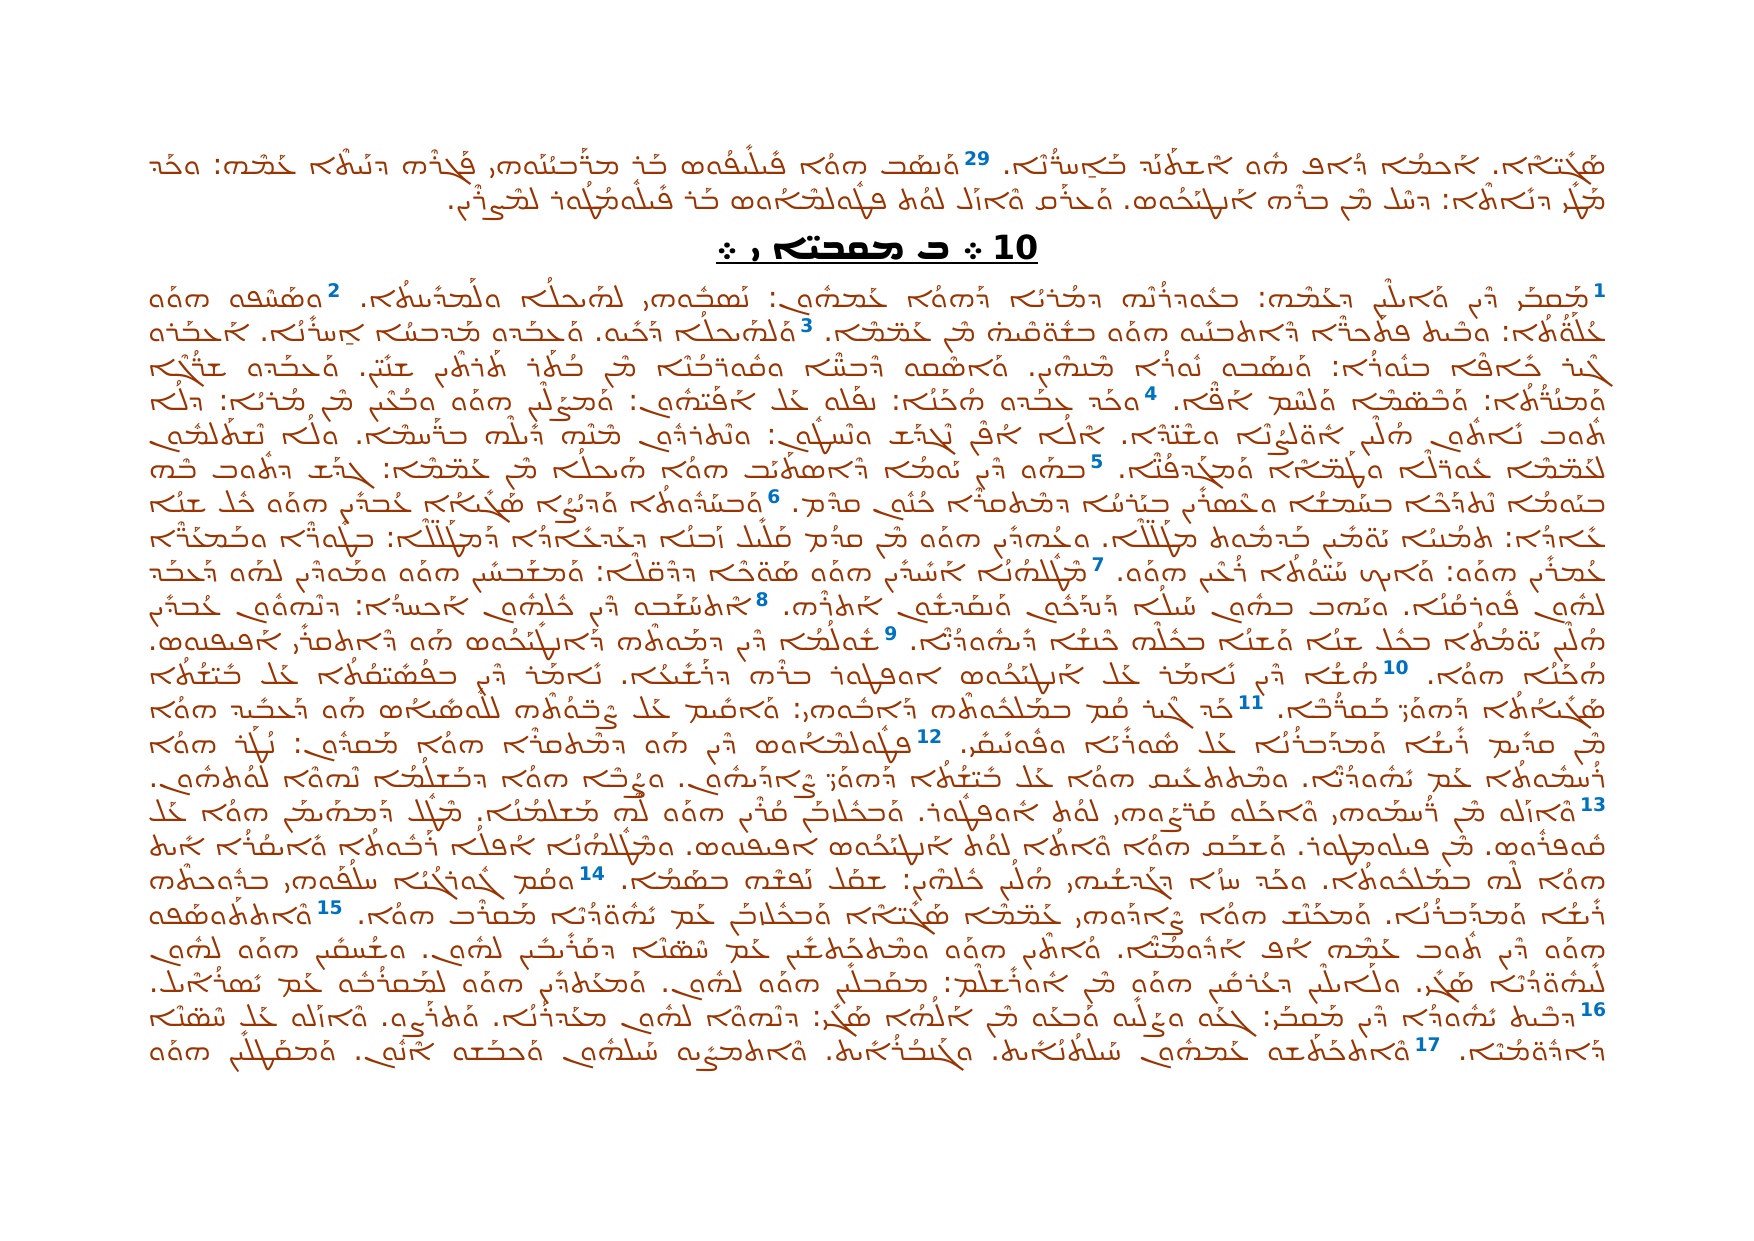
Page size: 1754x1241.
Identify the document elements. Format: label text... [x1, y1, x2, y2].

text 10 ܀ ܒ ܡܩܒܝ̈ܐ ܝ ܀ [148, 228, 1606, 268]
text 1 ܡܰܩܒܰܝ ܕܶܝܢ ܘܰܐܝܠܶܝܢ ܕܥܰܡܶܗ: ܒܥܽܘܕܪܳܢܶܗ ܕܡܳܪܝܳܐ ܕܰܗܘܳܐ ܥܰܡܗܽܘܢ: ܢܰܣܒܽܘܗܝ ܠܗܰܝܟܠܳܐ ܘܠܰܡܕܺܝܢܬܳܐ. 2 ܘܣܰܚܶܦܘ ܗܘܰܘ ܥܳܠܰܘ̈ܳܬܳܐ: ܘܒܶܝܬ ܦܬܰܟܖ̈ܶܐ ܕܶܐܬܒܢܺܝܘ ܗܘܰܘ ܒܫܽܘ̈ܩܶܝܗ̇ ܡܶܢ ܥܰܡ̈ܡܶܐ. 3 ܘܰܠܗܰܝܟܠܳܐ ܕܰܟܺܝܘ. ܘܰܥܒܰܕܘ ܡܰܕܒܚܳܐ ܐ̱ܚܪܺܢܳܐ. ܐܰܥܒܰܪܘ ܓܶܝܪ ܟܺܐܦܶܐ ܒܢܽܘܪܳܐ: ܘܰܢܣܰܒܘ ܢܽܘܪܳܐ ܡܶܢܗܶܝܢ. ܘܰܐܣܶܩܘ ܕܶܒܚ̈ܶܐ ܘܩܽܘܪ̈ܒܳܢܶܐ ܡܶܢ ܒܳܬܰܪ ܬܰܪܬܶܝܢ ܫܢܺܝ̈ܢ. ܘܰܥܒܰܕܘ ܫܪ̈ܳܓܶܐ ܘܰܡܢܳܪ̈ܳܬܳܐ: ܘܰܒܶܣ̈ܡܶܐ ܘܰܠܚܶܡ ܐܰܦ̈ܶܐ. 4 ܘܟܰܕ ܥܒܰܕܘ ܗܳܟܰܢܳܐ: ܢܦܰܠܘ ܥܰܠ ܐܰܦܰܝ̈ܗܽܘܢ: ܘܰܡܨܰܠܶܝܢ ܗܘܰܘ ܘܒܳܥܶܝܢ ܡܶܢ ܡܳܪܝܳܐ: ܕܠܳܐ ܬܽܘܒ ܢܺܐܬܽܘܢ ܗܳܠܶܝܢ ܐܽܘ̈ܠܨܳܢܶܐ ܘܫܶܢ̈ܕܶܐ. ܐܶܠܳܐ ܐܳܦܶܢ ܢܶܓܕܰܫ ܘܢܶܚܛܽܘܢ: ܘܢܶܬܪܕܽܘܢ ܡܶܢܶܗ ܕܺܝܠܶܗ ܒܖ̈ܰܚܡܶܐ. ܘܠܳܐ ܢܶܫܬܰܠܡܽܘܢ ܠܥܰܡ̈ܡܶܐ ܥܽܘܪ̈ܠܶܐ ܘܛܰܡ̈ܐܶܐ ܘܰܡܓܰܕܦܳܢ̈ܶܐ. 5 ܒܗܰܘ ܕܶܝܢ ܝܰܘܡܳܐ ܕܶܐܣܬܰܝܰܒ ܗܘܳܐ ܗܰܝܟܠܳܐ ܡܶܢ ܥܰܡ̈ܡܶܐ: ܓܕܰܫ ܕܬܽܘܒ ܒܶܗ ܒܝܰܘܡܳܐ ܢܶܬܕܰܟܶܐ ܒܚܰܡܫܳܐ ܘܥܶܣܪܺܝܢ ܒܝܰܪܚܳܐ ܕܡܶܬܩܪܶܐ ܟܳܢܽܘܢ ܩܕܶܡ. 6 ܘܰܒܚܰܕܽܘܬܳܐ ܘܰܕܝܳܨܳܐ ܣܰܓܺܝܐܳܐ ܥܳܒܕܺܝܢ ܗܘܰܘ ܟܽܠ ܫܢܳܐ ܥܺܐܕܳܐ: ܬܡܳܢܝܳܐ ܝܰܘ̈ܡܺܝܢ ܒܰܕܡܽܘܬ ܡܛܰܠ̈ܠܶܐ. ܘܥܳܗܕܺܝܢ ܗܘܰܘ ܡܶܢ ܩܕܳܡ ܩܰܠܺܝܠ ܙܰܒܢܳܐ ܕܥܰܕܥܺܐܕܳܐ ܕܰܡܛܰܠ̈ܠܶܐ: ܒܛܽܘܖ̈ܶܐ ܘܒܰܡܥܰܖ̈ܶܐ ܥܳܡܪܺܝܢ ܗܘܰܘ: ܘܰܐܝܟ ܚܰܝ̈ܘܳܬܳܐ ܪܳܥܶܝܢ ܗܘܰܘ. 7 ܡܶܛܽܠܗܳܢܳܐ ܐܰܚܺܝܕܺܝܢ ܗܘܰܘ ܣܰܘ̈ܟܶܐ ܕܕܶܩ̈ܠܶܐ: ܘܰܡܫܰܒܚܺܝܢ ܗܘܰܘ ܘܡܰܘܕܶܝܢ ܠܗܰܘ ܕܰܥܒܰܕ ܠܗܽܘܢ ܦܽܘܪܩܳܢܳܐ. ܘܝܰܗܒ ܒܗܽܘܢ ܚܰܝܠܳܐ ܕܰܢܕܰܟܽܘܢ ܘܰܢܩܰܕܫܽܘܢ ܐܰܬܪܶܗ. 8 ܐܶܬܚܰܫܰܒܘ ܕܶܝܢ ܟܽܠܗܽܘܢ ܐܰܟܚܕܳܐ: ܕܢܶܗܘܽܘܢ ܥܳܒܕܺܝܢ ܗܳܠܶܝܢ ܝܰܘ̈ܡܳܬܳܐ ܒܟܽܠ ܫܢܳܐ ܘܰܫܢܳܐ ܒܟܽܠܶܗ ܟܶܢܫܳܐ ܕܺܝܗܽܘܕܳܝ̈ܶܐ. 9 ܫܽܘܠܳܡܳܐ ܕܶܝܢ ܕܡܰܘܬܶܗ ܕܰܐܢܛܺܝܰܟܳܘܣ ܗܰܘ ܕܶܐܬܩܪܺܝ ܐܰܦܝܦܢܘܣ. ܗܳܟܰܢܳܐ ܗܘܳܐ. 10 ܗܳܫܳܐ ܕܶܝܢ ܢܺܐܡܰܪ ܥܰܠ ܐܰܢܛܝܰܟܳܘܣ ܐܘܦܛܘܪ ܒܪܶܗ ܕܪܰܫܺܝܥܳܐ. ܢܺܐܡܰܪ ܕܶܝܢ ܒܦܳܣܺܝ̈ܩܳܬܳܐ ܥܰܠ ܒܺܝ̈ܫܳܬܳܐ ܣܰܓܺܝܐܳܬܳܐ ܕܰܗܘܰܝ̈ ܒܰܩܪ̈ܳܒܶܐ. 11 ܟܰܕ ܓܶܝܪ ܩܳܡ ܒܡܰܠܟܽܘܬܶܗ ܕܰܐܒܽܘܗܝ: ܘܰܐܩܺܝܡ ܥܰܠ ܨܶܒ̈ܘܳܬܶܗ ܠܠܽܘܣܺܝܐܳܣ ܗܰܘ ܕܰܥܒܺܝܕ ܗܘܳܐ ܡܶܢ ܩܕܺܝܡ ܪܺܝܫܳܐ ܘܰܡܕܰܒܪܳܢܳܐ ܥܰܠ ܣܽܘܪܺܝܰܐ ܘܦܽܘܢܺܝܩܺܝ. 12 ܦܛܽܘܠܡܶܐܳܘܣ ܕܶܝܢ ܗܰܘ ܕܡܶܬܩܪܶܐ ܗܘܳܐ ܡܰܩܕܽܘܢ: ܢܳܛܰܪ ܗܘܳܐ ܪܳܚܡܽܘܬܳܐ ܥܰܡ ܝܺܗܽܘܕܳܝ̈ܶܐ. ܘܡܶܬܬܥܺܝܩ ܗܘܳܐ ܥܰܠ ܒܺܝ̈ܫܳܬܳܐ ܕܰܗܘܰܝ̈ ܨܶܐܕܰܝܗܽܘܢ. ܘܨܳܒܶܐ ܗܘܳܐ ܕܒܰܫܠܳܡܳܐ ܢܶܗܘܶܐ ܠܘܳܬܗܽܘܢ. 13 ܘܶܐܙܰܠܘ ܡܶܢ ܪ̈ܳܚܡܰܘܗܝ ܘܶܐܟܰܠܘ ܩܰܪ̈ܨܰܘܗܝ ܠܘܳܬ ܐܽܘܦܛܽܘܪ. ܘܰܒܟܽܠܙܒܰܢ ܩܳܪܶܝܢ ܗܘܰܘ ܠܶܗ ܡܰܫܠܡܳܢܳܐ. ܡܶܛܽܠ ܕܰܡܗܰܝܡܰܢ ܗܘܳܐ ܥܰܠ ܩܽܘܦܪܽܘܣ. ܡܶܢ ܦܝܠܘܡܛܘܪ. ܘܰܫܒܰܩ ܗܘܳܐ ܘܶܐܬܳܐ ܠܘܳܬ ܐܰܢܛܝܰܟܳܘܣ ܐܦܝܦܢܘܣ. ܘܡܶܛܽܠܗܳܢܳܐ ܐܳܦܠܳܐ ܪܰܒܽܘܬܳܐ ܘܺܐܝܩܳܪܳܐ ܐܺܝܬ ܗܘܳܐ ܠܶܗ ܒܡܰܠܟܽܘܬܳܐ. ܘܟܰܕ ܚܙܳܐ ܕܓܰܕܫܳܝܗܝ ܗܳܠܳܝܢ ܟܽܠܗܶܝܢ: ܫܩܰܠ ܢܰܦܫܶܗ ܒܣܰܡܳܐ. 14 ܘܩܳܡ ܓܽܘܪܓܳܝܳܐ ܚܠܳܦܰܘܗܝ ܒܕܽܘܟܬܶܗ ܪܺܝܫܳܐ ܘܰܡܕܰܒܪܳܢܳܐ. ܘܰܡܟܰܢܶܫ ܗܘܳܐ ܨܶܐܕܰܘܗܝ ܥܰܡ̈ܡܶܐ ܣܰܓܺܝ̈ܐܶܐ ܘܰܒܟܽܠܙܒܰܢ ܥܰܡ ܝܺܗܽܘ̈ܕܳܝܶܐ ܡܰܩܪܶܒ ܗܘܳܐ. 15 ܘܶܐܬܬܰܘܣܰܦܘ ܗܘܰܘ ܕܶܝܢ ܬܽܘܒ ܥܰܡܶܗ ܐܳܦ ܐܰܕܽܘܡܳܝ̈ܶܐ. ܘܳܐܬܶܝܢ ܗܘܰܘ ܘܡܶܬܟܰܬܫܺܝܢ ܥܰܡ ܚܶܣ̈ܢܶܐ ܕܩܰܪܺܝܒܺܝܢ ܠܗܽܘܢ. ܘܫܳܚܩܺܝܢ ܗܘܰܘ ܠܗܽܘܢ ܠܺܝܗܽܘ̈ܕܳܝܶܐ ܣܰܓܺܝ. ܘܠܰܐܝܠܶܝܢ ܕܥܳܪܩܺܝܢ ܗܘܰܘ ܡܶܢ ܐܽܘܪܺܫܠܶܡ: ܡܩܰܒܠܺܝܢ ܗܘܰܘ ܠܗܽܘܢ. ܘܰܡܥܰܬܕܺܝܢ ܗܘܰܘ ܠܡܰܩܪܳܒܽܘ ܥܰܡ ܝܺܣܪܳܐܶܝܠ. 16 ܕܒܶܝܬ ܝܺܗܽܘܕܳܐ ܕܶܝܢ ܡܰܩܒܰܝ: ܓܥܰܘ ܘܨܰܠܺܝܘ ܘܰܒܥܰܘ ܡܶܢ ܐܰܠܳܗܳܐ ܣܰܓܺܝ: ܕܢܶܗܘܶܐ ܠܗܽܘܢ ܡܥܰܕܪܳܢܳܐ. ܘܰܬܪܰܨܘ. ܘܶܐܙܰܠܘ ܥܰܠ ܚܶܣ̈ܢܶܐ ܕܰܐܕܽܘ̈ܡܳܝܶܐ. 17 ܘܶܐܬܟܰܬܰܫܘ ܥܰܡܗܽܘܢ ܚܰܝܠܬܳܢܳܐܺܝܬ. ܘܓܰܢܒܳܪܳܐܺܝܬ. ܘܶܐܬܡܨܺܝܘ ܚܰܝܠܗܽܘܢ ܘܰܟܒܰܫܘ ܐܶܢܽܘܢ. ܘܰܡܩܰܛܠܺܝܢ ܗܘܰܘ ܠܟܽܠܗܽܘܢ ܐܰܝܠܶܝܢ ܕܡܶܬܟܰܬܫܺܝܢ ܗܘܰܘ ܥܰܠ ܫܽܘܖ̈ܶܐ. ܘܩܰܛܶܠܘ ܐܰܝܟ ܬܰܪܬܶܝܢ ܪ̈ܶܒܘܳܢ. 18 ܘܰܥܪܰܩܘ ܡܶܢܗܽܘܢ ܐܰܝܟ ܬܶܫܥܳܐ ܐܰܠܦܺܝ̈ܢ. ܘܥܰܠܘ ܠܬܰܪܶܝܢ ܚܶܣܢܺܝ̈ܢ ܪܰܘܪ̈ܒܶܐ ܘܥܰܫܺܝ̈ܢܶܐ. 19 ܝܺܗܽܘܕܳܐ ܕܶܝܢ ܡܰܩܒܰܝ: ܐܳܙܶܠ ܗܘܳܐ ܠܕܽܘܟܝ̈ܳܬܳܐ ܐܰܝܠܶܝܢ ܕܳܐܠܨ̈ܳܢ. ܘܰܫܒܰܩ ܠܫܶܡܥܽܘܢ ܘܰܠܝܰܘܣܶܦ ܘܰܠܙܰܟܰܝ ܘܰܠܣܰܓܺܝ̈ܐܶܐ ܕܥܰܡܶܗ. ܖܢܶܬܒܽܘܢ ܘܢܶܬܟܰܬܫܽܘܢ ܥܰܡ ܚܶܣ̈ܢܶܐ. ܘܢܶܫܒܽܘܢ ܐܶܢܽܘܢ. 20 ܡܶܢ ܒܳܬܰܪ ܕܫܰܢܺܝ ܡܶܢ ܬܰܡܳܢ ܡܰܩܒܰܝ: ܐ̱ܢܳܫ̈ܳܐ ܡܶܢ ܐܰܝܠܶܝܢ ܕܺܐܝܬ ܗܘܳܐ ܥܰܡ ܫܶܡܥܽܘܢ ܪܚܶܡܘ ܟܶܣܦܳܐ. ܘܶܐܫܬܚܶܕܘ ܡܶܢ ܐܰܝܠܶܝܢ ܕܺܐܝܬ ܗܘܰܘ ܒܚܶܣ̈ܢܶܐ: ܘܰܢܣܰܒܘ ܡܶܢܗܽܘܢ ܫܒܰܥ ܪ̈ܶܒܘܳܢ ܕܟܶܣܦܳܐ. ܘܰܫܒܰܩܘ ܠܰܐ̱ܢܳܫܺܝ̈ܢ ܡܶܢܗܽܘܢ ܕܢܶܥܪܩܽܘܢ. 21 ܘܟܰܕ ܐܶܬܓܰܠܝܰܬ ܨܒܽܘܬܳܐ ܠܡܰܩܒܰܝ: ܟܰܢܶܫ ܠܰܡܕܰܒܪ̈ܳܢܰܘܗܝ ܕܥܰܡܳܐ: ܘܟܰܘܶܢ ܐܶܢܽܘܢ: ܐܰܟܡܰܢ ܕܰܒܟܶܣܦܳܐ ܙܒܶܢܘ ܠܰܐܚܰܝ̈ܗܽܘܢ. ܘܰܫܒܰܩܘ ܠܰܒܥܶܠܕܒܳܒܰܝ̈ܗܽܘܢ. 22 ܘܰܠܗܳܢܽܘܢ ܕܰܗܘܰܘ ܡܰܫܠܡܳܢ̈ܶܐ ܩܰܛܶܠ ܐܶܢܽܘܢ. ܘܰܠܚܶܣ̈ܢܶܐ ܡܣܰܪܗܒܳܐܺܝܬ ܟܒܰܫ ܐܶܢܽܘܢ. 23 ܟܰܕ ܐܺܝܬܰܘܗܝ ܗܘܳܐ ܒܐ̱ܢܳܫ̈ܳܐ ܙܥܽܘܖ̈ܶܐ. ܘܩܰܛܶܠ ܒܰܬܖ̈ܰܝܗܽܘܢ ܚܶܣ̈ܢܶܐ: ܝܰܬܺܝܪ ܡܶܢ ܬܰܪܬܶܝܢ ܪ̈ܶܒܘܳܢ. 24 ܛܺܝܡܳܬܶܐܘܳܣ ܕܶܝܢ ܗܰܘ ܕܶܐܙܕܟܺܝ ܗܘܳܐ ܡܶܢ ܝܺܗܽܘ̈ܕܳܝܶܐ ܒܰܙܒܰܢܬܳܐ ܩܰܕܡܳܝܬܳܐ. ܟܰܢܶܫ ܠܶܗ ܚܰܝܠܳܐ ܢܽܘܟܪܳܝܳܐ ܣܰܓܺܝܐܳܐ ܘܥܰܫܺܝܢܳܐ: ܘܰܠܚܰܝ̈ܠܬܳܢܶܐ ܕܰܐܣܝܰܐ ܘܰܠܦܰܪ̈ܳܫܶܐ ܣܰܓܺܝ̈ܐܶܐ: ܘܶܐܬܳܐ ܗܘܳܐ ܠܽܐܘܪܺܫܠܶܡ. ܘܡܶܬܚܰܫܰܒ ܗܘܳܐ ܕܢܰܚܪܒܺܝܗ̇ ܠܺܝܗܽܘܕܳܐ: ܘܢܶܫܒܶܐ ܠܟܽܠ ܕܺܐܝܬ ܒܳܗ̇. 25 ܕܒܶܝܬ ܡܰܩܒܰܝ ܕܶܝܢ ܟܰܕ ܫܡܰܥܘ ܗܘܰܘ ܕܰܩܪܶܒ ܠܡܶܐܬܳܐ: ܝܰܗܒܘ ܢܰܦܫܗܽܘܢ ܒܰܓܥܳܬܳܐ ܘܒܰܨܠܽܘܬܳܐ ܩܕܳܡ ܐܰܠܳܗܳܐ. ܟܰܕ ܪܡܶܐ ܥܰܦܪܳܐ ܥܰܠ ܪ̈ܺܝܫܰܝܗܽܘܢ: ܘܰܡܚܶܝܢ ܣܰܩ̈ܶܐ ܒܚܰܨܰܝ̈ܗܽܘܢ. 26 ܘܰܫܕܰܘ ܢܰܦܫܗܽܘܢ ܩܕܳܡ ܡܰܕܒܚܳܐ. ܘܒܳܥܶܝܢ ܗܘܰܘ ܡܶܢ ܡܳܪܝܳܐ ܕܢܶܬܪܰܥܶܐ ܠܗܽܘܢ ܘܢܶܗܘܶܐ ܠܗܽܘܢ ܡܥܰܕܪܳܢܳܐ. ܘܢܶܬܟܰܬܰܫ ܥܰܡ ܒܶܥܠܕܒܳܒܰܝ̈ܗܽܘܢ. ܘܰܢܩܽܘܡ ܠܽܘܩܒܰܠ ܣܳܢܰܐܝ̈ܗܽܘܢ. ܐܰܝܟ ܕܶܐܡܰܪ ܢܳܡܽܘܣܳܐ. 27 ܘܟܰܕ ܫܰܠܶܡܘ ܨܠܽܘܬܗܽܘܢ ܘܒܳܥܽܘܬܗܽܘܢ: ܢܣܰܒܘ ܙܰܝܢܗܽܘܢ. ܘܳܐܙܺܠܝܢ ܗܘܰܘ ܥܠܰܝܗܽܘܢ ܬܟܺܝܠܳܐܺܝܬ. ܘܟܰܕ ܡܰܛܺܝܘ ܠܘܳܬ ܩܪܳܒܳܐ: ܫܠܺܝܘ ܘܰܗܘܰܘ ܠܘܳܬ ܢܰܦܫܗܽܘܢ. 28 ܘܟܰܕ ܣܠܶܩ ܝܰܘܡܳܐ ܘܰܕܢܰܚ ܫܶܡܫܳܐ: ܫܰܪܺܝܘ ܬܖ̈ܰܝܗܽܘܢ ܓܰܒ̈ܶܐ ܠܡܰܩܪܳܒܽܘ: ܗܳܠܶܝܢ ܟܰܕ ܬܟܺܝܠܺܝܢ ܥܰܠ ܡܳܪܝܳܐ ܐܰܠܳܗܳܐ: ܕܥܳܒܶܕ ܠܗܽܘܢ ܙܳܟܽܘܬܳܐ ܘܦܽܘܪܩܳܢܳܐ: ܘܗܳܢܽܘܢ ܥܰܠ ܡܕܰܒܪ̈ܳܢܶܐ ܕܚܰܝܠܗܽܘܢ. 29 ܘܟܰܕ ܗܘܳܐ ܩܪܳܒܳܐ ܪܰܒܳܐ ܘܥܰܫܺܝܢܳܐ: ܐܶܬܚܙܺܝܘ ܠܰܒܥܶܠܕܒܳܒܰܝ̈ܗܽܘܢ ܡܶܢ ܫܡܰܝܳܐ: ܚܰܡܫܳܐ ܖ̈ܰܟܳܒܺܝܢ ܕܝܳܐܺܝܢ ܘܰܫܒܺܝܚܺܝܢ: ܘܰܡܦܰܓܕܺܝܢ ܖ̈ܰܟܫܰܝܗܽܘܢ ܒܕܰܗܒܳܐ. ܟܰܕ ܡܥܰܕܪܺܝܢ ܠܺܝܗܽܘ̈ܕܳܝܶܐ. 30 ܘܠܺܝܗܽܘܕܳܐ ܡܰܩܒܰܝ ܐܰܚܕܽܘܗܝ ܒܰܝܢܳܬܗܽܘܢ: ܘܰܡܛܰܠܠܺܝܢ ܗܘܰܘ ܥܠܰܘܗܝ ܒܟܶܢܦܳܐ ܕܙܰܝܢܗܽܘܢ: ܘܰܡܢܰܛܪܺܝܢ ܗܘܰܘ ܠܶܗ ܡܶܢ ܟܽܠ ܡܚܽܘܬܳܐ. ܘܰܒܥܶܠܕܒܳܒܰܝ̈ܗܽܘܢ ܫܳܕܶܝܢ ܗܘܰܘ ܓܶܐܖ̈ܶܐ ܘܢܰܝܙ̈ܟܶܐ. ܘܟܰܕ ܚܙܰܘ ܗܳܠܶܝܢ: ܓܗܰܪ̈ܝ ܥܰܝܢܰܝ̈ܗܽܘܢ: ܘܶܐܫܬܪܺܝ ܟܽܠܶܗ ܚܰܝܠܗܽܘܢ. 31 ܘܩܰܛܶܠܘ ܡܶܢܗܽܘܢ ܪ̈ܶܓܠܳܝܶܐ ܥܶܣܪܺܝܢ ܐܰܠܦܺܝ̈ܢ ܘܦܶܠܓܶܗ: ܘܦܰܪ̈ܳܫܶܐ ܫܶܬܡܳܐܐ. 32 ܘܛܺܝܡܳܬܶܐܘܳܣ ܕܶܝܢ ܥܪܰܩ ܠܚܶܣܢܳܐ ܕܡܶܬܩܪܶܐ ܓܙܳܪܳܐ. ܕܰܩܫܶܐ ܗܘܳܐ ܘܥܰܫܺܝܢ ܣܰܓܺܝ: ܕܺܐܝܬܰܘܗܝ ܗܘܳܐ ܒܶܝܬ ܚܒܽܘܫܝܳܐ ܕܟܶܪܶܐܳܘܣ: ܗܰܘ ܕܰܗܘܳܐ ܗܘܳܐ ܬܰܡܳܢ ܡܶܢ ܩܕܺܝܡ ܪܺܝܫܳܐ ܘܰܡܕܰܒܪܳܢܳܐ. 33 ܕܒܶܝܬ ܡܰܩܒܰܝ ܕܶܝܢ: ܬܟܺܝܠܳܐܺܝܬ ܝܺܬܶܒܘ ܥܠܰܘܗܝ ܥܰܠ ܚܶܣܢܳܐ ܐܰܪܒܥܳܐ ܝܰܘ̈ܡܺܝܢ. 34 ܘܰܐܝܠܶܝܢ ܕܝܳܬܒܺܝܢ ܗܘܰܘ ܒܶܗ: ܡܶܛܽܠ ܕܰܬܟܺܝܠܺܝܢ ܗܘܰܘ ܥܰܠ ܥܽܘܫܢܶܗ ܘܥܰܠ ܡܶܪܕܶܗ: ܪܰܘܪܒܳܐܺܝܬ ܡܨܰܥܪܺܝܢ ܗܘܰܘ ܘܰܡܓܰܕܦܺܝܢ ܥܰܠ ܕܒܶܝܬ ܝܺܗܽܘܕܳܐ ܡܰܩܒܳܝ. ܘܳܐܡܪܺܝܢ ܗܘܰܘ ܠܗܽܘܢ ܡ̈ܶܠܶܐ ܛܰܡ̈ܐܳܬܳܐ ܘܰܢܕܺܝ̈ܕܳܬܳܐ. 35 ܘܟܰܕ ܩܰܪܺܝܒ ܕܶܝܢ ܕܢܶܢܗܰܪ ܒܝܰܘܡܳܐ ܕܚܰܡܫܳܐ: ܥܶܣܪܺܝܢ ܥܠܰܝ̈ܡܺܝܢ ܡܶܢ ܐܰܝܠܶܝܢ ܕܺܐܝܬ ܗܘܰܘ ܥܰܡ ܡܰܩܒܰܝ: ܠܒܶܫܘ ܛܢܳܢܳܐ: ܘܶܐܓܰܘܙܰܠܘ ܒܚܶܡܬܳܐ ܡܶܛܽܠ ܓܽܘܕܳܦܗܽܘܢ. ܘܰܪܗܶܛܘ ܥܰܠ ܚܶܣܢܳܐ. ܘܫܳܘܪܺܝܢ ܗܘܰܘ ܓܰܢܒܳܪܳܐܺܝܬ ܐܰܝܟ ܚܰܝ̈ܘܳܬܳܐ ܚܶܡܬܳܢܳܝ̈ܳܬܳܐ. ܘܰܠܟܽܠ ܕܢܳܦܶܠ ܗܘܳܐ ܠܗܽܘܢ ܡܩܰܛܠܺܝܢ ܗܘܰܘ ܠܶܗ. 36 ܘܰܐ̱ܚܪ̈ܳܢܶܐ ܬܽܘܒ ܫܘܰܪܘ ܘܰܣܠܶܩܘ: ܘܠܰܐܝܠܶܝܢ ܕܺܐܝܬ ܗܘܳܐ ܒܡܰܓ̈ܕܠܶܐ ܡܰܘܩܕܺܝܢ ܗܘܰܘ ܠܗܽܘܢ ܠܰܡܓܰܕܦܳܢ̈ܶܐ ܟܰܕ ܚܰܝܺܝܢ. ܘܰܐ̱ܚܪ̈ܳܢܶܐ ܕܶܝܢ ܬܰܪ̈ܥܶܐ ܡܬܰܒܪܺܝܢ ܗܘܰܘ. ܘܗܳܟܰܢܳܐ ܥ̣ܰܠܘ ܠܰܡܕܺܝܢܬܳܐ ܘܟܰܒܫܽܘܗ̇. 37 ܘܰܠܛܺܝܡܳܬܶܐܘܳܣ ܐܶܫܟܚܽܘܗܝ ܟܰܕ ܡܛܰܫܰܝ ܗܘܳܐ ܒܓܽܘܒܳܐ ܚܰܕ: ܘܩܰܛܠܽܘܗܝ ܬܰܡܳܢ. ܘܠܰܐܚܽܘܗܝ ܟܶܪܶܐܘܳܣ ܘܠܰܐܦܳܠܳܘܢܺܝܳܘܣ ܥܰܡܶܗ. 38 ܘܟܰܕ ܥܒܰܕܘ ܗܳܠܶܝܢ: ܒܬܶܫܒ̈ܚܳܬܳܐ ܘܰܒܬܰܘܕ̈ܝܳܬܳܐ ܡܒܰܪܟܺܝܢ ܗܘܰܘ ܠܰܐܠܳܗܳܐ: ܘܝܰܗܒ ܠܶܗ ܙܳܟܽܘܬܳܐ. [148, 280, 1606, 1068]
